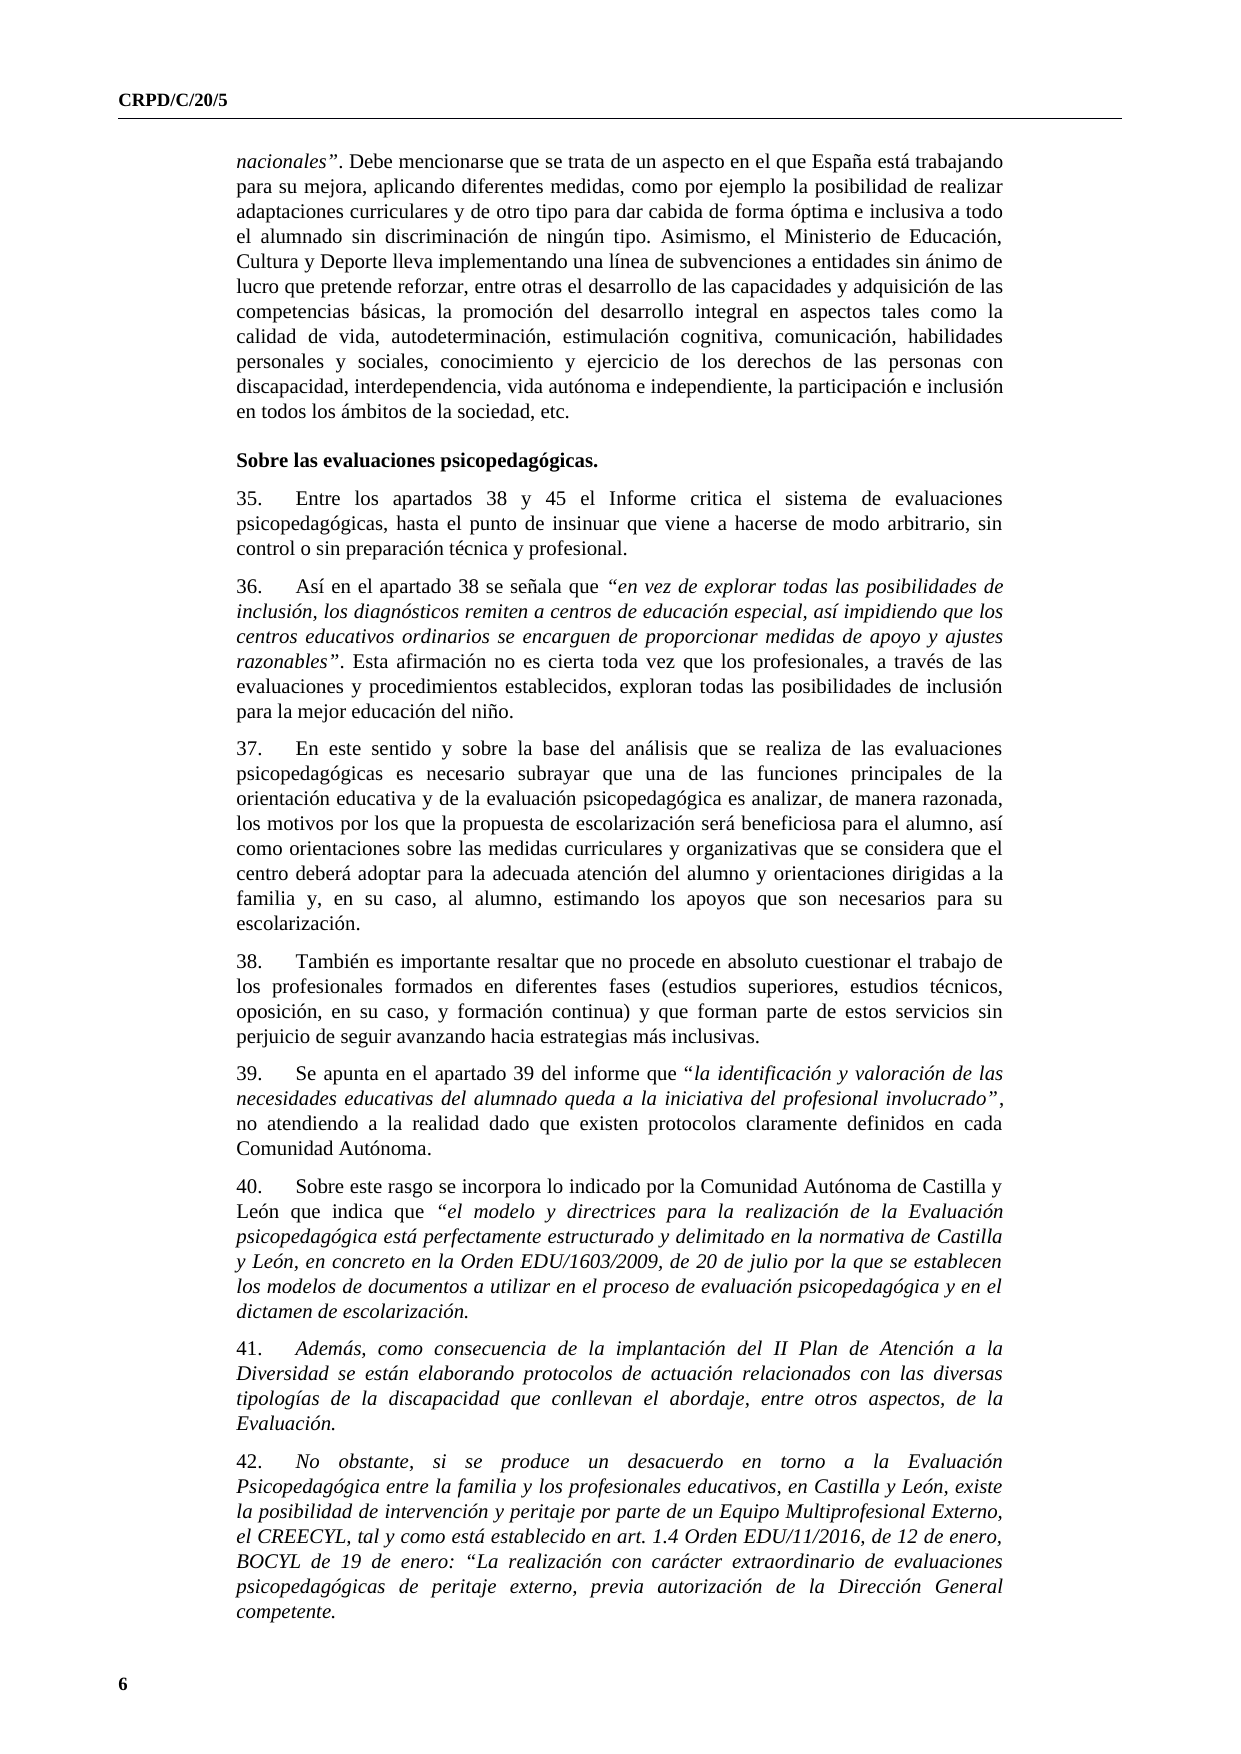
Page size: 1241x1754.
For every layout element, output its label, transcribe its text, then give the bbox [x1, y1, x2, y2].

list Así en el apartado 38 se señala que “en vez de explorar todas las posibilidades de inclusión, los diagnósticos remiten a centros de educación especial, así impidiendo que los centros educativos ordinarios se encarguen de proporcionar medidas de apoyo y ajustes razonables”. Esta afirmación no es cierta toda vez que los profesionales, a través de las evaluaciones y procedimientos establecidos, exploran todas las posibilidades de inclusión para la mejor educación del niño. [236, 573, 1004, 723]
list No obstante, si se produce un desacuerdo en torno a la Evaluación Psicopedagógica entre la familia y los profesionales educativos, en Castilla y León, existe la posibilidad de intervención y peritaje por parte de un Equipo Multiprofesional Externo, el CREECYL, tal y como está establecido en art. 1.4 Orden EDU/11/2016, de 12 de enero, BOCYL de 19 de enero: “La realización con carácter extraordinario de evaluaciones psicopedagógicas de peritaje externo, previa autorización de la Dirección General competente. [236, 1448, 1004, 1623]
list También es importante resaltar que no procede en absoluto cuestionar el trabajo de los profesionales formados en diferentes fases (estudios superiores, estudios técnicos, oposición, en su caso, y formación continua) y que forman parte de estos servicios sin perjuicio de seguir avanzando hacia estrategias más inclusivas. [236, 948, 1004, 1048]
list Sobre este rasgo se incorpora lo indicado por la Comunidad Autónoma de Castilla y León que indica que “el modelo y directrices para la realización de la Evaluación psicopedagógica está perfectamente estructurado y delimitado en la normativa de Castilla y León, en concreto en la Orden EDU/1603/2009, de 20 de julio por la que se establecen los modelos de documentos a utilizar en el proceso de evaluación psicopedagógica y en el dictamen de escolarización. [236, 1173, 1004, 1323]
list Entre los apartados 38 y 45 el Informe critica el sistema de evaluaciones psicopedagógicas, hasta el punto de insinuar que viene a hacerse de modo arbitrario, sin control o sin preparación técnica y profesional. [236, 485, 1004, 560]
list Además, como consecuencia de la implantación del II Plan de Atención a la Diversidad se están elaborando protocolos de actuación relacionados con las diversas tipologías de la discapacidad que conllevan el abordaje, entre otros aspectos, de la Evaluación. [236, 1335, 1004, 1435]
text Sobre las evaluaciones psicopedagógicas. [118, 448, 1004, 473]
list nacionales”. Debe mencionarse que se trata de un aspecto en el que España está trabajando para su mejora, aplicando diferentes medidas, como por ejemplo la posibilidad de realizar adaptaciones curriculares y de otro tipo para dar cabida de forma óptima e inclusiva a todo el alumnado sin discriminación de ningún tipo. Asimismo, el Ministerio de Educación, Cultura y Deporte lleva implementando una línea de subvenciones a entidades sin ánimo de lucro que pretende reforzar, entre otras el desarrollo de las capacidades y adquisición de las competencias básicas, la promoción del desarrollo integral en aspectos tales como la calidad de vida, autodeterminación, estimulación cognitiva, comunicación, habilidades personales y sociales, conocimiento y ejercicio de los derechos de las personas con discapacidad, interdependencia, vida autónoma e independiente, la participación e inclusión en todos los ámbitos de la sociedad, etc. [236, 148, 1004, 423]
list Se apunta en el apartado 39 del informe que “la identificación y valoración de las necesidades educativas del alumnado queda a la iniciativa del profesional involucrado”, no atendiendo a la realidad dado que existen protocolos claramente definidos en cada Comunidad Autónoma. [236, 1060, 1004, 1160]
list En este sentido y sobre la base del análisis que se realiza de las evaluaciones psicopedagógicas es necesario subrayar que una de las funciones principales de la orientación educativa y de la evaluación psicopedagógica es analizar, de manera razonada, los motivos por los que la propuesta de escolarización será beneficiosa para el alumno, así como orientaciones sobre las medidas curriculares y organizativas que se considera que el centro deberá adoptar para la adecuada atención del alumno y orientaciones dirigidas a la familia y, en su caso, al alumno, estimando los apoyos que son necesarios para su escolarización. [236, 735, 1004, 935]
